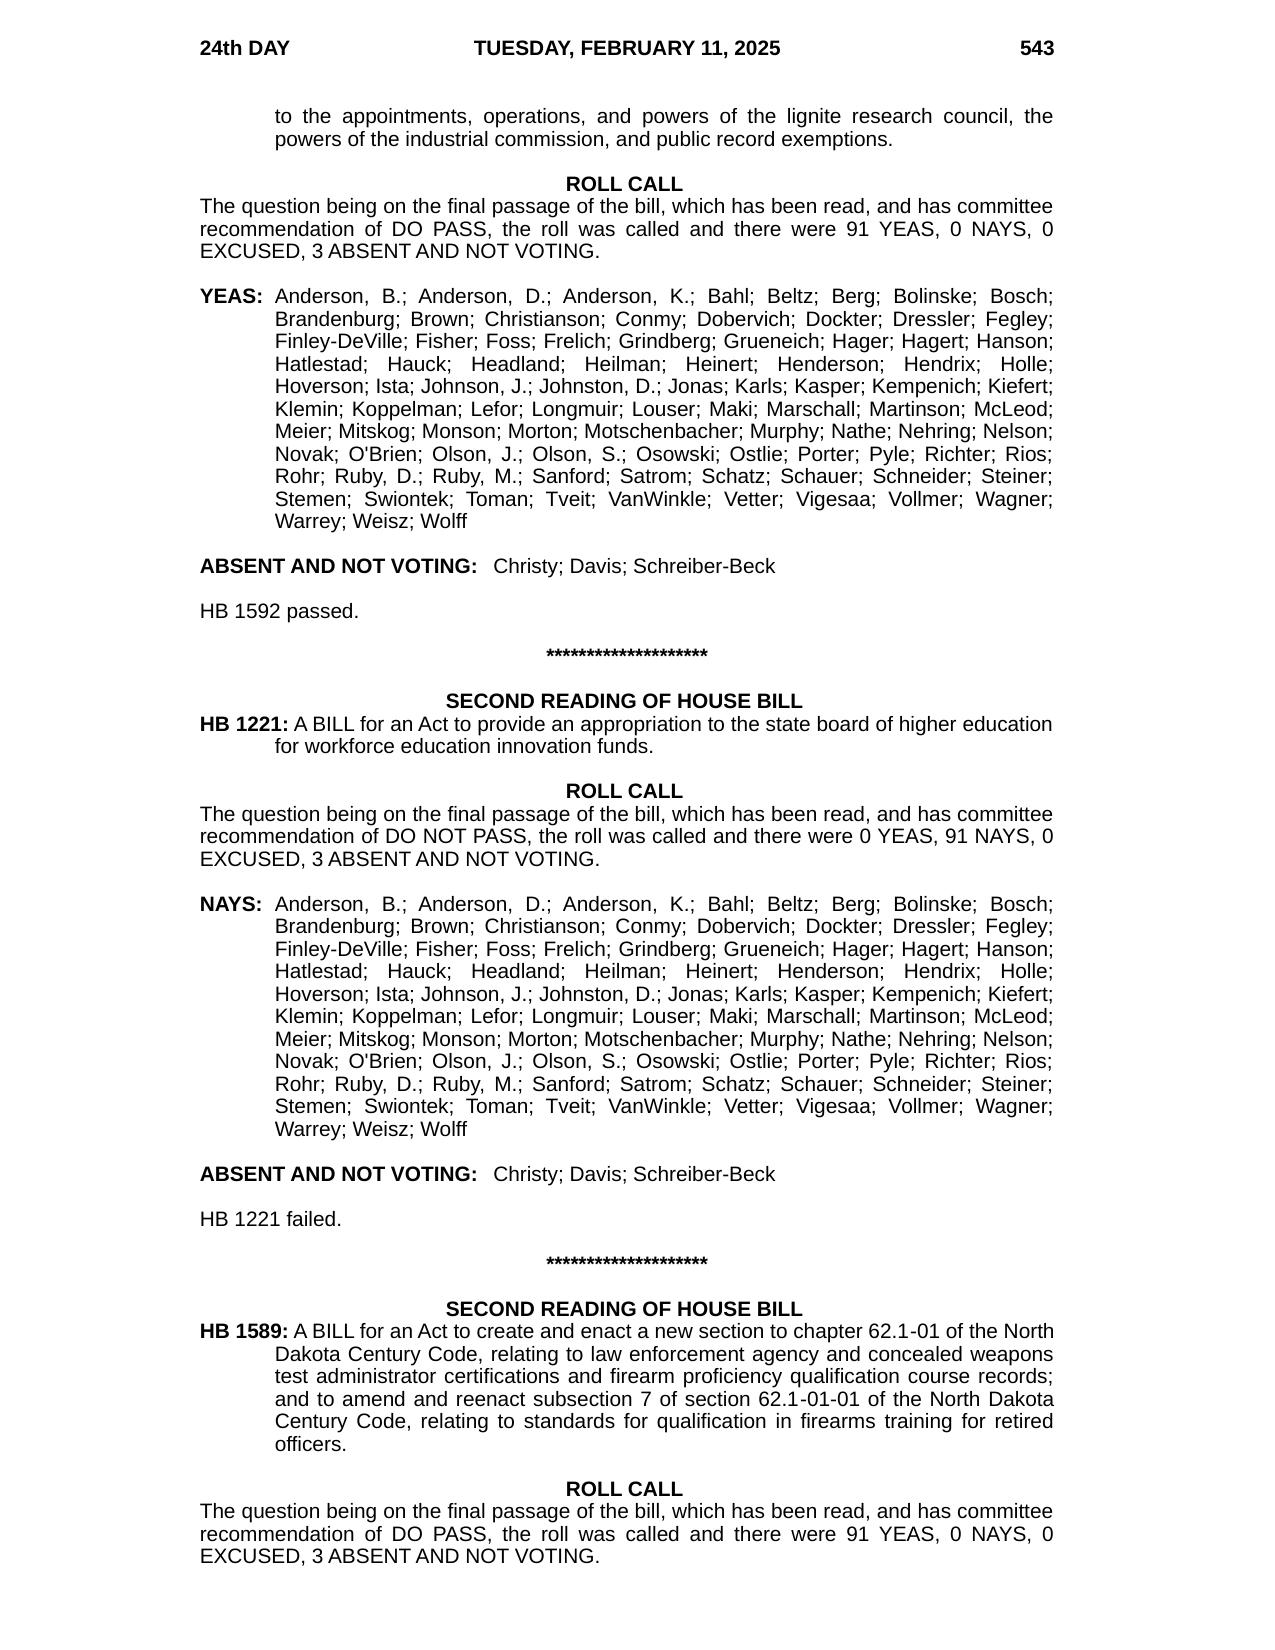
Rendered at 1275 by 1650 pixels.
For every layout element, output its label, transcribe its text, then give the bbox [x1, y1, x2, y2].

text ******************** [199, 646, 1054, 668]
text ROLL CALL [199, 173, 1054, 196]
title ABSENT AND NOT VOTING: Christy; Davis; Schreiber-Beck [199, 1163, 1054, 1186]
text HB 1592 passed. [199, 601, 1054, 623]
title HB 1589: A BILL for an Act to create and enact a new section to chapter 62.1‑01 of the North Dakota Century Code, relating to law enforcement agency and concealed weapons test administrator certifications and firearm proficiency qualification course records; and to amend and reenact subsection 7 of section 62.1‑01‑01 of the North Dakota Century Code, relating to standards for qualification in firearms training for retired officers. [199, 1321, 1054, 1456]
subtitle Page 543 [9, 9, 109, 33]
text ROLL CALL [199, 1478, 1054, 1501]
text [0, 0, 118, 42]
title to the appointments, operations, and powers of the lignite research council, the powers of the industrial commission, and public record exemptions. [199, 106, 1054, 151]
text The question being on the final passage of the bill, which has been read, and has committee recommendation of DO PASS, the roll was called and there were 91 YEAS, 0 NAYS, 0 EXCUSED, 3 ABSENT AND NOT VOTING. [199, 1501, 1054, 1568]
text HB 1221 failed. [199, 1208, 1054, 1231]
text SECOND READING OF HOUSE BILL [199, 1298, 1054, 1321]
text ROLL CALL [199, 781, 1054, 803]
text The question being on the final passage of the bill, which has been read, and has committee recommendation of DO PASS, the roll was called and there were 91 YEAS, 0 NAYS, 0 EXCUSED, 3 ABSENT AND NOT VOTING. [199, 196, 1054, 263]
text The question being on the final passage of the bill, which has been read, and has committee recommendation of DO NOT PASS, the roll was called and there were 0 YEAS, 91 NAYS, 0 EXCUSED, 3 ABSENT AND NOT VOTING. [199, 803, 1054, 871]
title ABSENT AND NOT VOTING: Christy; Davis; Schreiber-Beck [199, 556, 1054, 578]
text ******************** [199, 1253, 1054, 1276]
title NAYS: Anderson, B.; Anderson, D.; Anderson, K.; Bahl; Beltz; Berg; Bolinske; Bosch; Brandenburg; Brown; Christianson; Conmy; Dobervich; Dockter; Dressler; Fegley; Finley-DeVille; Fisher; Foss; Frelich; Grindberg; Grueneich; Hager; Hagert; Hanson; Hatlestad; Hauck; Headland; Heilman; Heinert; Henderson; Hendrix; Holle; Hoverson; Ista; Johnson, J.; Johnston, D.; Jonas; Karls; Kasper; Kempenich; Kiefert; Klemin; Koppelman; Lefor; Longmuir; Louser; Maki; Marschall; Martinson; McLeod; Meier; Mitskog; Monson; Morton; Motschenbacher; Murphy; Nathe; Nehring; Nelson; Novak; O'Brien; Olson, J.; Olson, S.; Osowski; Ostlie; Porter; Pyle; Richter; Rios; Rohr; Ruby, D.; Ruby, M.; Sanford; Satrom; Schatz; Schauer; Schneider; Steiner; Stemen; Swiontek; Toman; Tveit; VanWinkle; Vetter; Vigesaa; Vollmer; Wagner; Warrey; Weisz; Wolff [199, 893, 1054, 1141]
title HB 1221: A BILL for an Act to provide an appropriation to the state board of higher education for workforce education innovation funds. [199, 713, 1054, 758]
title YEAS: Anderson, B.; Anderson, D.; Anderson, K.; Bahl; Beltz; Berg; Bolinske; Bosch; Brandenburg; Brown; Christianson; Conmy; Dobervich; Dockter; Dressler; Fegley; Finley-DeVille; Fisher; Foss; Frelich; Grindberg; Grueneich; Hager; Hagert; Hanson; Hatlestad; Hauck; Headland; Heilman; Heinert; Henderson; Hendrix; Holle; Hoverson; Ista; Johnson, J.; Johnston, D.; Jonas; Karls; Kasper; Kempenich; Kiefert; Klemin; Koppelman; Lefor; Longmuir; Louser; Maki; Marschall; Martinson; McLeod; Meier; Mitskog; Monson; Morton; Motschenbacher; Murphy; Nathe; Nehring; Nelson; Novak; O'Brien; Olson, J.; Olson, S.; Osowski; Ostlie; Porter; Pyle; Richter; Rios; Rohr; Ruby, D.; Ruby, M.; Sanford; Satrom; Schatz; Schauer; Schneider; Steiner; Stemen; Swiontek; Toman; Tveit; VanWinkle; Vetter; Vigesaa; Vollmer; Wagner; Warrey; Weisz; Wolff [199, 286, 1054, 533]
text SECOND READING OF HOUSE BILL [199, 691, 1054, 713]
